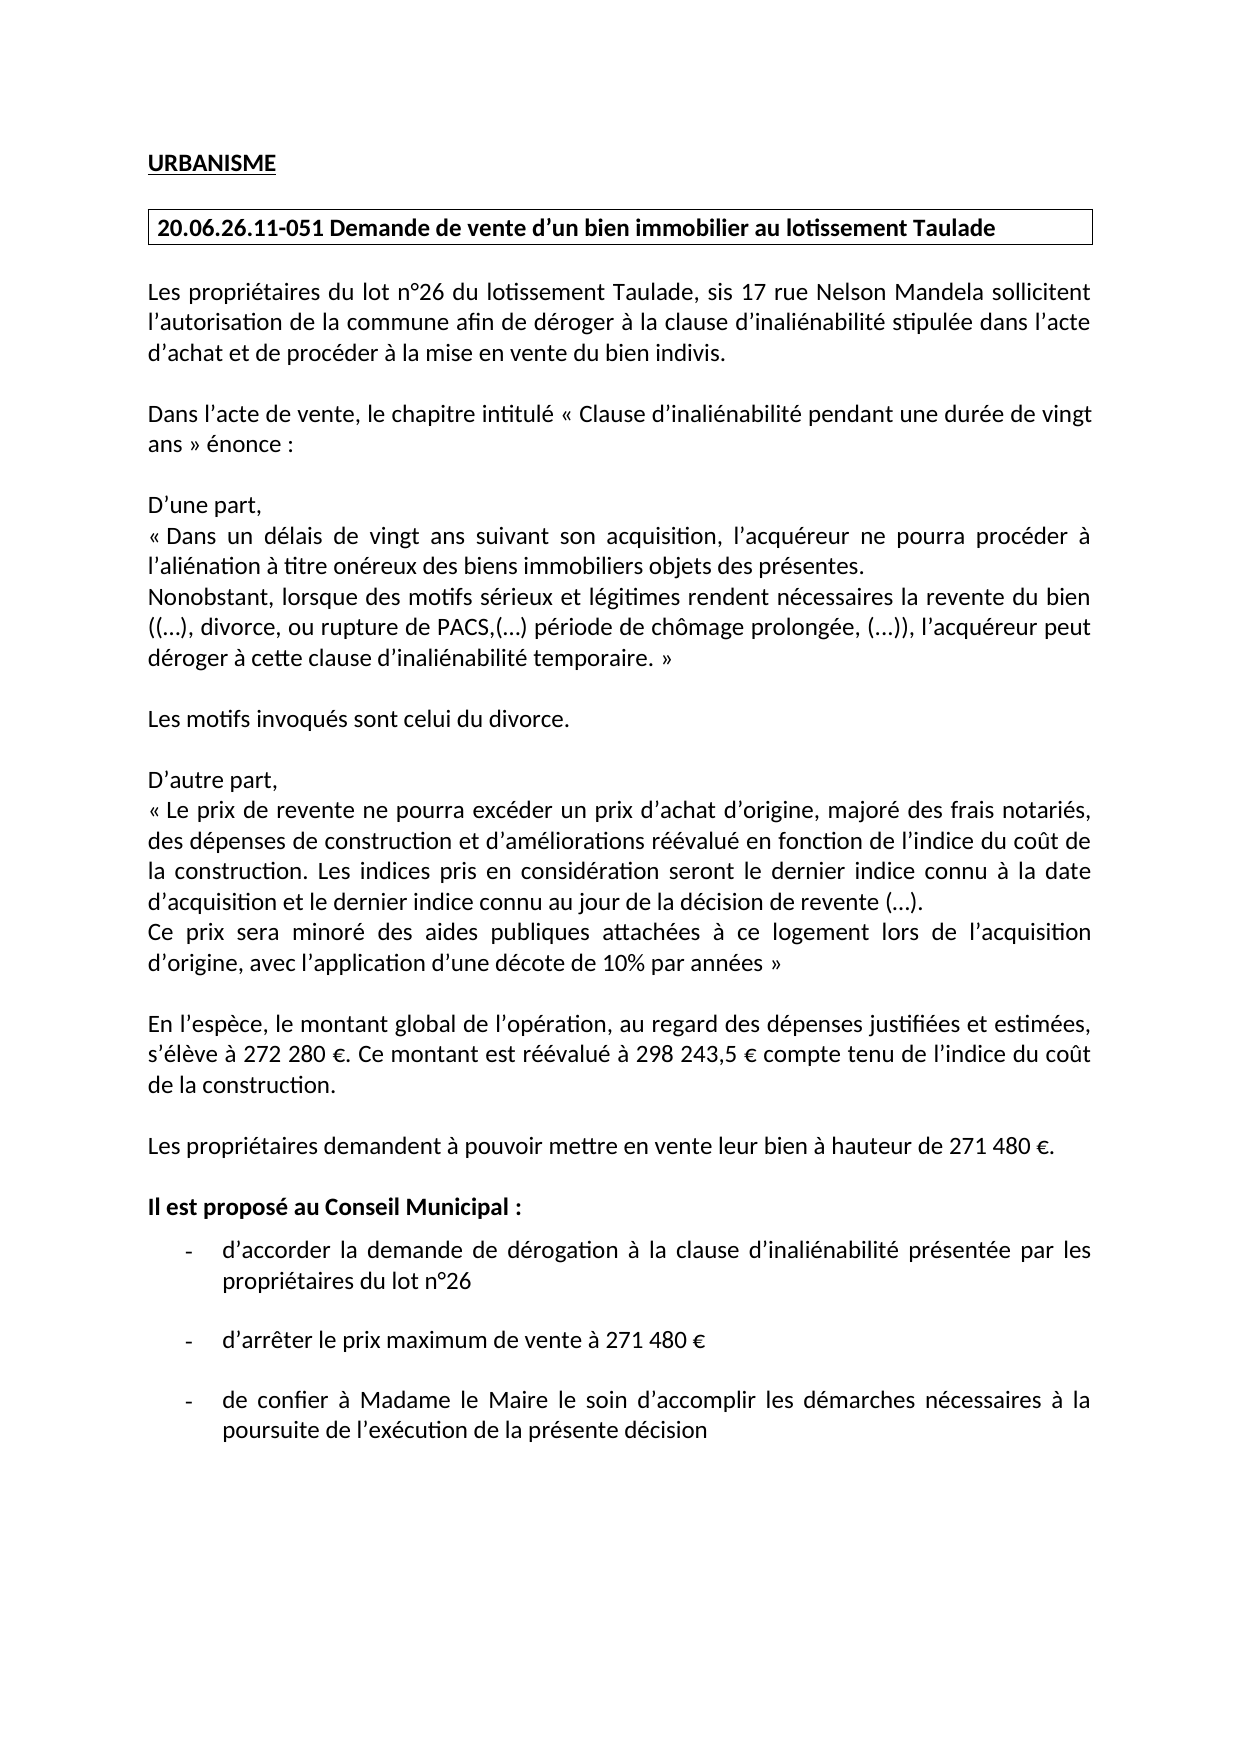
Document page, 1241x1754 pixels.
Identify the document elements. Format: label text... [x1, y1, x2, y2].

text « Dans un délais de vingt ans suivant son acquisition, l’acquéreur ne pourra procéder à l’aliénation à titre onéreux des biens immobiliers objets des présentes. [148, 520, 1093, 581]
text « Le prix de revente ne pourra excéder un prix d’achat d’origine, majoré des frais notariés, des dépenses de construction et d’améliorations réévalué en fonction de l’indice du coût de la construction. Les indices pris en considération seront le dernier indice connu à la date d’acquisition et le dernier indice connu au jour de la décision de revente (…). [148, 794, 1093, 917]
text Nonobstant, lorsque des motifs sérieux et légitimes rendent nécessaires la revente du bien ((…), divorce, ou rupture de PACS,(…) période de chômage prolongée, (...)), l’acquéreur peut déroger à cette clause d’inaliénabilité temporaire. » [148, 581, 1093, 672]
text Il est proposé au Conseil Municipal : [148, 1191, 1093, 1222]
text D’une part, [148, 489, 1093, 520]
list d’accorder la demande de dérogation à la clause d’inaliénabilité présentée par les propriétaires du lot n°26 [185, 1234, 1093, 1295]
text Les motifs invoqués sont celui du divorce. [148, 703, 1093, 733]
text Ce prix sera minoré des aides publiques attachées à ce logement lors de l’acquisition d’origine, avec l’application d’une décote de 10% par années » [148, 917, 1093, 978]
list de confier à Madame le Maire le soin d’accomplir les démarches nécessaires à la poursuite de l’exécution de la présente décision [185, 1384, 1093, 1445]
text URBANISME [148, 148, 1093, 178]
text D’autre part, [148, 764, 1093, 794]
text Les propriétaires du lot n°26 du lotissement Taulade, sis 17 rue Nelson Mandela sollicitent l’autorisation de la commune afin de déroger à la clause d’inaliénabilité stipulée dans l’acte d’achat et de procéder à la mise en vente du bien indivis. [148, 276, 1093, 367]
text Dans l’acte de vente, le chapitre intitulé « Clause d’inaliénabilité pendant une durée de vingt ans » énonce : [148, 398, 1093, 459]
text Les propriétaires demandent à pouvoir mettre en vente leur bien à hauteur de 271 480 €. [148, 1130, 1093, 1161]
text 20.06.26.11-051 Demande de vente d’un bien immobilier au lotissement Taulade [149, 210, 1092, 244]
list d’arrêter le prix maximum de vente à 271 480 € [185, 1324, 1093, 1355]
text En l’espèce, le montant global de l’opération, au regard des dépenses justifiées et estimées, s’élève à 272 280 €. Ce montant est réévalué à 298 243,5 € compte tenu de l’indice du coût de la construction. [148, 1008, 1093, 1100]
